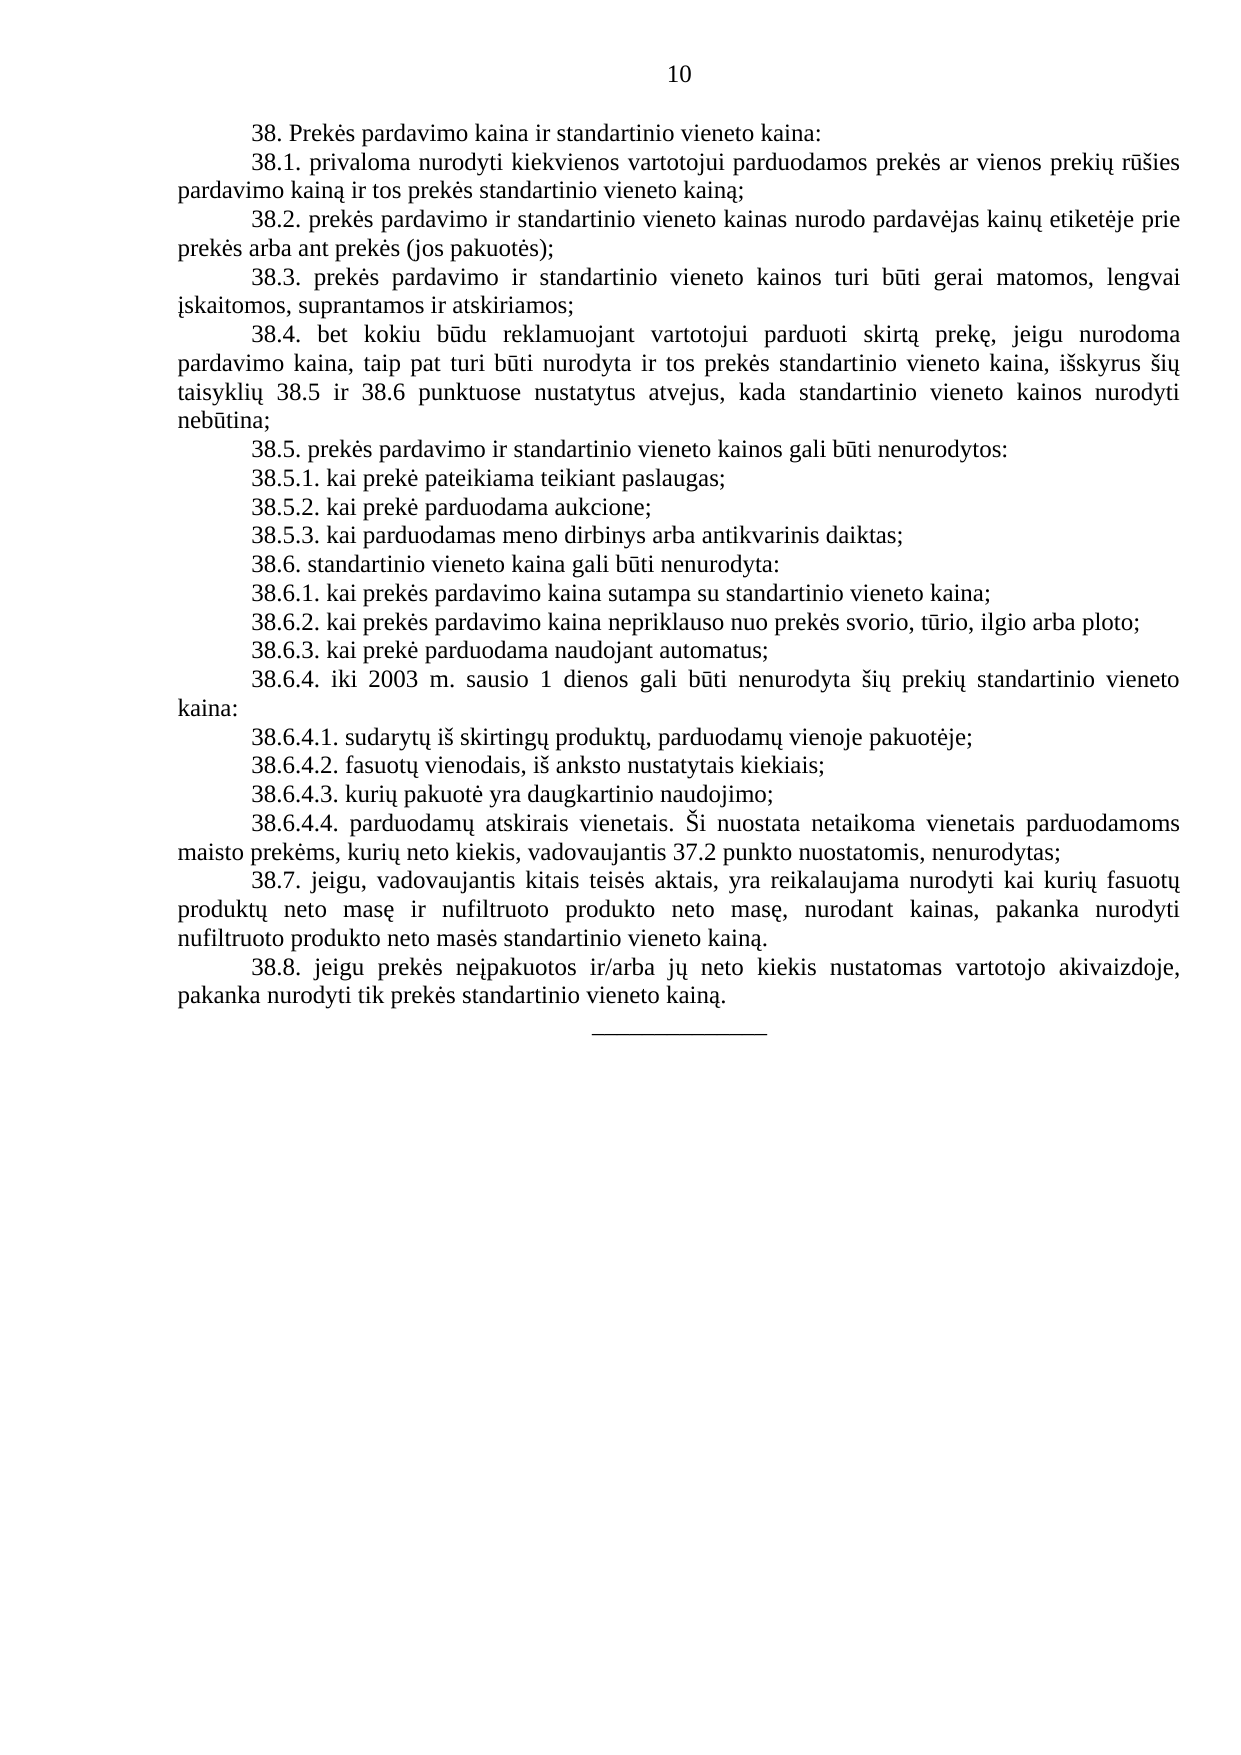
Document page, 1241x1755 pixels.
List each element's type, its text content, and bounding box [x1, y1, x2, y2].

text 38.5.3. kai parduodamas meno dirbinys arba antikvarinis daiktas; [177, 521, 1181, 549]
text 38.6.4.1. sudarytų iš skirtingų produktų, parduodamų vienoje pakuotėje; [177, 722, 1181, 751]
text 38.6.4.4. parduodamų atskirais vienetais. Ši nuostata netaikoma vienetais parduodamoms maisto prekėms, kurių neto kiekis, vadovaujantis 37.2 punkto nuostatomis, nenurodytas; [177, 808, 1181, 866]
text 38.6.1. kai prekės pardavimo kaina sutampa su standartinio vieneto kaina; [177, 578, 1181, 607]
text 38.6.2. kai prekės pardavimo kaina nepriklauso nuo prekės svorio, tūrio, ilgio arba ploto; [177, 607, 1181, 636]
text 38.5.1. kai prekė pateikiama teikiant paslaugas; [177, 463, 1181, 492]
text 38.6.4.2. fasuotų vienodais, iš anksto nustatytais kiekiais; [177, 751, 1181, 779]
text 38.5.2. kai prekė parduodama aukcione; [177, 492, 1181, 521]
text 38.7. jeigu, vadovaujantis kitais teisės aktais, yra reikalaujama nurodyti kai kurių fasuotų produktų neto masę ir nufiltruoto produkto neto masę, nurodant kainas, pakanka nurodyti nufiltruoto produkto neto masės standartinio vieneto kainą. [177, 866, 1181, 952]
text 38.5. prekės pardavimo ir standartinio vieneto kainos gali būti nenurodytos: [177, 434, 1181, 463]
text 38.6. standartinio vieneto kaina gali būti nenurodyta: [177, 549, 1181, 578]
text 38.1. privaloma nurodyti kiekvienos vartotojui parduodamos prekės ar vienos prekių rūšies pardavimo kainą ir tos prekės standartinio vieneto kainą; [177, 147, 1181, 204]
text ______________ [177, 1009, 1181, 1038]
text 38.6.4.3. kurių pakuotė yra daugkartinio naudojimo; [177, 779, 1181, 808]
text 38.4. bet kokiu būdu reklamuojant vartotojui parduoti skirtą prekę, jeigu nurodoma pardavimo kaina, taip pat turi būti nurodyta ir tos prekės standartinio vieneto kaina, išskyrus šių taisyklių 38.5 ir 38.6 punktuose nustatytus atvejus, kada standartinio vieneto kainos nurodyti nebūtina; [177, 319, 1181, 434]
text 38. Prekės pardavimo kaina ir standartinio vieneto kaina: [177, 118, 1181, 147]
text 38.8. jeigu prekės neįpakuotos ir/arba jų neto kiekis nustatomas vartotojo akivaizdoje, pakanka nurodyti tik prekės standartinio vieneto kainą. [177, 952, 1181, 1009]
text 38.6.3. kai prekė parduodama naudojant automatus; [177, 636, 1181, 664]
text 38.2. prekės pardavimo ir standartinio vieneto kainas nurodo pardavėjas kainų etiketėje prie prekės arba ant prekės (jos pakuotės); [177, 204, 1181, 262]
text 38.6.4. iki 2003 m. sausio 1 dienos gali būti nenurodyta šių prekių standartinio vieneto kaina: [177, 664, 1181, 722]
text 38.3. prekės pardavimo ir standartinio vieneto kainos turi būti gerai matomos, lengvai įskaitomos, suprantamos ir atskiriamos; [177, 262, 1181, 319]
